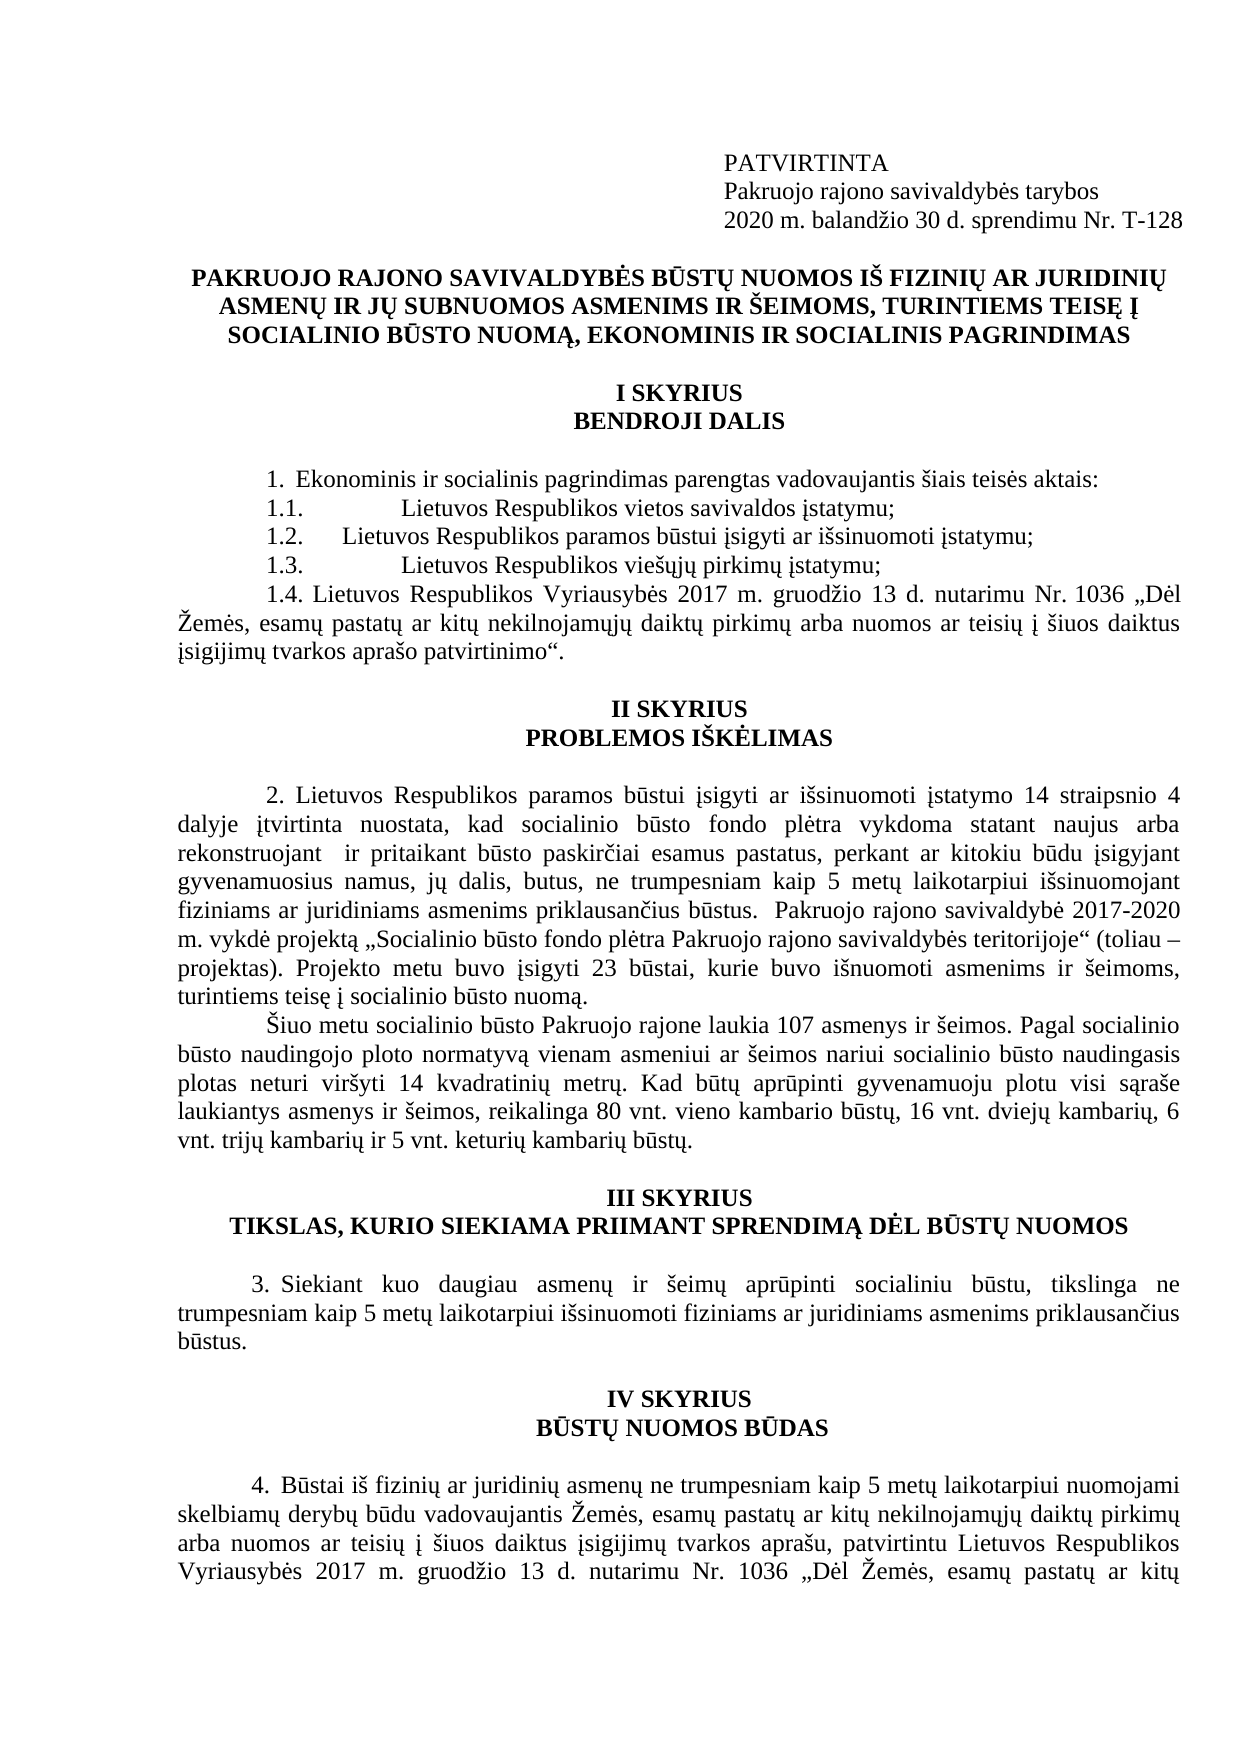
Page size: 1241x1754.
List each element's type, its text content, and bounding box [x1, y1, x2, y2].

text 3. Siekiant kuo daugiau asmenų ir šeimų aprūpinti socialiniu būstu, tikslinga ne trumpesniam kaip 5 metų laikotarpiui išsinuomoti fiziniams ar juridiniams asmenims priklausančius būstus. [177, 1269, 1181, 1355]
text PROBLEMOS IŠKĖLIMAS [177, 723, 1181, 751]
text Pakruojo rajono savivaldybės tarybos [177, 176, 1194, 205]
text IV SKYRIUS [177, 1384, 1181, 1413]
text 2. Lietuvos Respublikos paramos būstui įsigyti ar išsinuomoti įstatymo 14 straipsnio 4 dalyje įtvirtinta nuostata, kad socialinio būsto fondo plėtra vykdoma statant naujus arba rekonstruojant ir pritaikant būsto paskirčiai esamus pastatus, perkant ar kitokiu būdu įsigyjant gyvenamuosius namus, jų dalis, butus, ne trumpesniam kaip 5 metų laikotarpiui išsinuomojant fiziniams ar juridiniams asmenims priklausančius būstus. Pakruojo rajono savivaldybė 2017-2020 m. vykdė projektą „Socialinio būsto fondo plėtra Pakruojo rajono savivaldybės teritorijoje“ (toliau – projektas). Projekto metu buvo įsigyti 23 būstai, kurie buvo išnuomoti asmenims ir šeimoms, turintiems teisę į socialinio būsto nuomą. [177, 780, 1181, 1010]
text 4. Būstai iš fizinių ar juridinių asmenų ne trumpesniam kaip 5 metų laikotarpiui nuomojami skelbiamų derybų būdu vadovaujantis Žemės, esamų pastatų ar kitų nekilnojamųjų daiktų pirkimų arba nuomos ar teisių į šiuos daiktus įsigijimų tvarkos aprašu, patvirtintu Lietuvos Respublikos Vyriausybės 2017 m. gruodžio 13 d. nutarimu Nr. 1036 „Dėl Žemės, esamų pastatų ar kitų [177, 1470, 1181, 1585]
text TIKSLAS, KURIO SIEKIAMA PRIIMANT SPRENDIMĄ DĖL BŪSTŲ NUOMOS [177, 1211, 1181, 1240]
text Šiuo metu socialinio būsto Pakruojo rajone laukia 107 asmenys ir šeimos. Pagal socialinio būsto naudingojo ploto normatyvą vienam asmeniui ar šeimos nariui socialinio būsto naudingasis plotas neturi viršyti 14 kvadratinių metrų. Kad būtų aprūpinti gyvenamuoju plotu visi sąraše laukiantys asmenys ir šeimos, reikalinga 80 vnt. vieno kambario būstų, 16 vnt. dviejų kambarių, 6 vnt. trijų kambarių ir 5 vnt. keturių kambarių būstų. [177, 1010, 1181, 1154]
text 1.4. Lietuvos Respublikos Vyriausybės 2017 m. gruodžio 13 d. nutarimu Nr. 1036 „Dėl Žemės, esamų pastatų ar kitų nekilnojamųjų daiktų pirkimų arba nuomos ar teisių į šiuos daiktus įsigijimų tvarkos aprašo patvirtinimo“. [177, 579, 1181, 665]
text PATVIRTINTA [177, 148, 1181, 176]
text III SKYRIUS [177, 1183, 1181, 1211]
text 1.1. Lietuvos Respublikos vietos savivaldos įstatymu; [266, 493, 1181, 521]
text I SKYRIUS [177, 378, 1181, 406]
text 2020 m. balandžio 30 d. sprendimu Nr. T-128 [723, 205, 1194, 234]
text II SKYRIUS [177, 694, 1181, 723]
text BENDROJI DALIS [177, 406, 1181, 435]
text 1. Ekonominis ir socialinis pagrindimas parengtas vadovaujantis šiais teisės aktais: [266, 464, 1181, 493]
text BŪSTŲ NUOMOS BŪDAS [177, 1413, 1181, 1441]
text 1.2. Lietuvos Respublikos paramos būstui įsigyti ar išsinuomoti įstatymu; [207, 521, 1181, 550]
text PAKRUOJO RAJONO SAVIVALDYBĖS BŪSTŲ NUOMOS IŠ FIZINIŲ AR JURIDINIŲ ASMENŲ IR JŲ SUBNUOMOS ASMENIMS IR ŠEIMOMS, TURINTIEMS TEISĘ Į SOCIALINIO BŪSTO NUOMĄ, EKONOMINIS IR SOCIALINIS PAGRINDIMAS [177, 263, 1181, 349]
text 1.3. Lietuvos Respublikos viešųjų pirkimų įstatymu; [266, 550, 1181, 579]
